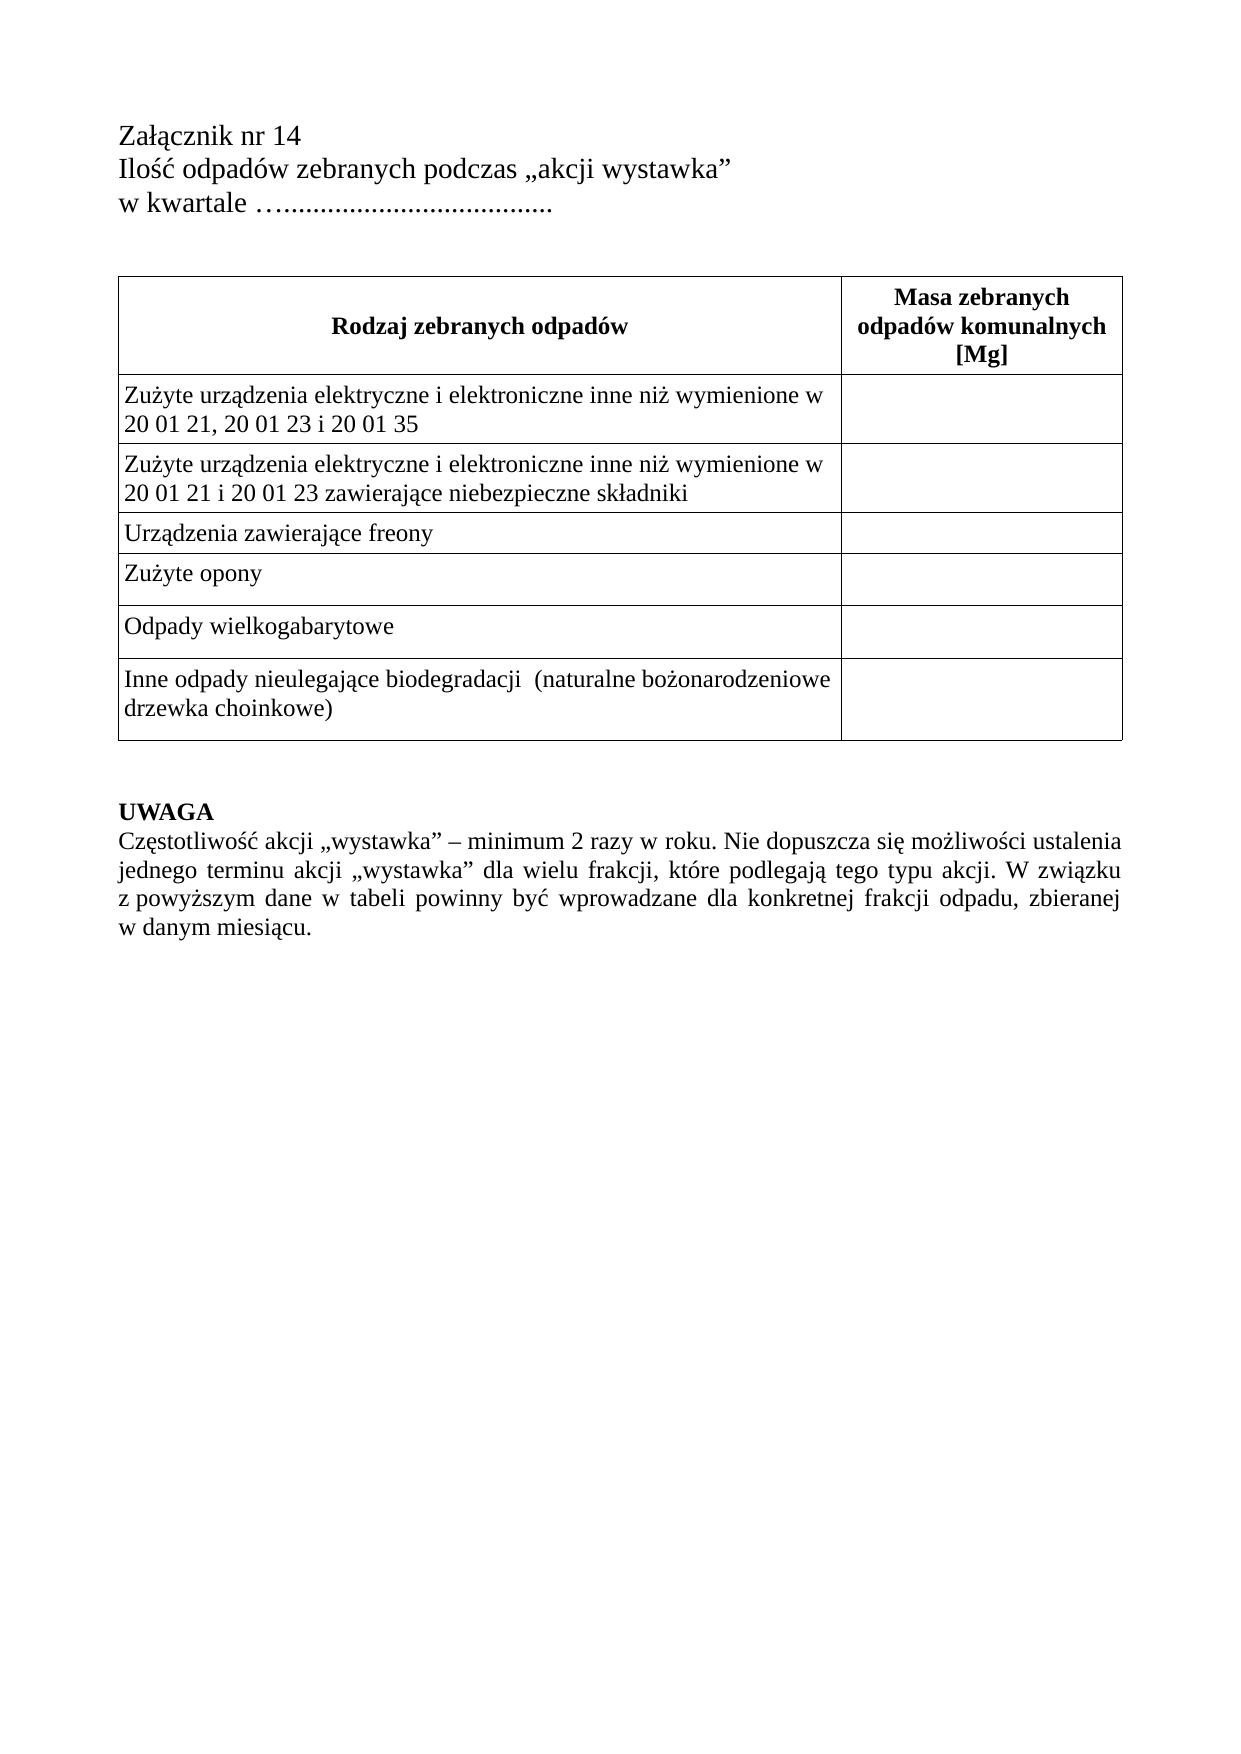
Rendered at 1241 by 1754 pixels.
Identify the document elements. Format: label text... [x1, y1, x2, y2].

table_cell [842, 659, 1122, 740]
table_cell Inne odpady nieulegające biodegradacji (naturalne bożonarodzeniowe drzewka choinkowe) [119, 659, 841, 740]
text UWAGA [118, 797, 1122, 826]
table_cell [842, 375, 1122, 443]
table_cell Zużyte opony [119, 554, 841, 605]
table_cell Zużyte urządzenia elektryczne i elektroniczne inne niż wymienione w 20 01 21 i 20 01 23 zawierające niebezpieczne składniki [119, 444, 841, 512]
table_cell [842, 513, 1122, 552]
table_cell [842, 444, 1122, 512]
table_cell Urządzenia zawierające freony [119, 513, 841, 552]
text Załącznik nr 14 [118, 118, 1122, 152]
table_cell [842, 606, 1122, 658]
text Częstotliwość akcji „wystawka” – minimum 2 razy w roku. Nie dopuszcza się możliwości ustalenia jednego terminu akcji „wystawka” dla wielu frakcji, które podlegają tego typu akcji. W związku z powyższym dane w tabeli powinny być wprowadzane dla konkretnej frakcji odpadu, zbieranej w danym miesiącu. [118, 826, 1122, 941]
table_cell [842, 554, 1122, 605]
text w kwartale …..................................... [118, 185, 1122, 219]
table_header Rodzaj zebranych odpadów [119, 277, 841, 374]
table_header Masa zebranych odpadów komunalnych [Mg] [842, 277, 1122, 374]
text Ilość odpadów zebranych podczas „akcji wystawka” [118, 152, 1122, 185]
table_cell Zużyte urządzenia elektryczne i elektroniczne inne niż wymienione w 20 01 21, 20 01 23 i 20 01 35 [119, 375, 841, 443]
table_cell Odpady wielkogabarytowe [119, 606, 841, 658]
